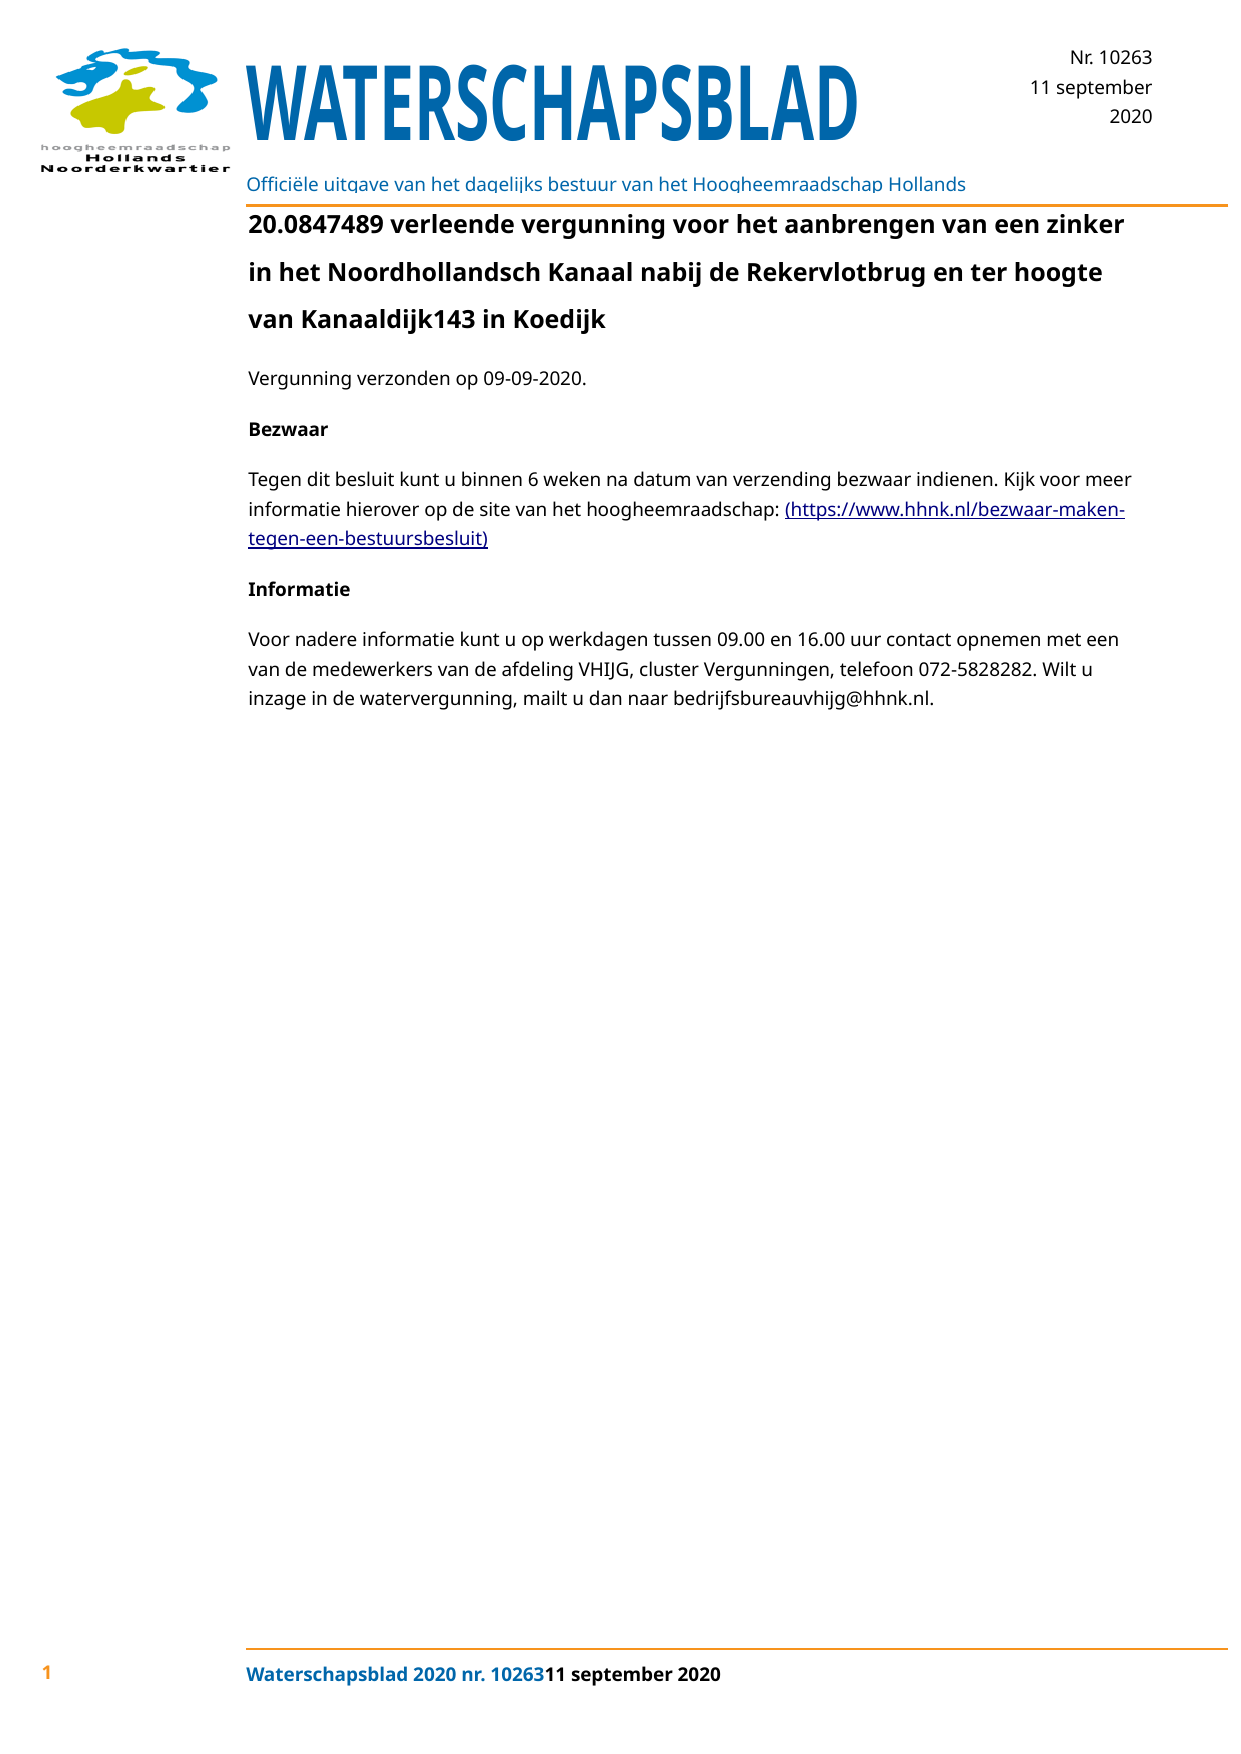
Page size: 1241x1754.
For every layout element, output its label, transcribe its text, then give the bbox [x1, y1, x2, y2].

text Tegen dit besluit kunt u binnen 6 weken na datum van verzending bezwaar indienen. Kijk voor meer informatie hierover op de site van het hoogheemraadschap: (https://www.hhnk.nl/bezwaar-maken-tegen-een-bestuursbesluit) [248, 466, 1152, 551]
text Vergunning verzonden op 09-09-2020. [248, 366, 1152, 391]
text Bezwaar [248, 416, 1152, 442]
text 20.0847489 verleende vergunning voor het aanbrengen van een zinker in het Noordhollandsch Kanaal nabij de Rekervlotbrug en ter hoogte van Kanaaldijk143 in Koedijk [248, 207, 1152, 336]
text Informatie [248, 576, 1152, 602]
text Voor nadere informatie kunt u op werkdagen tussen 09.00 en 16.00 uur contact opnemen met een van de medewerkers van de afdeling VHIJG, cluster Vergunningen, telefoon 072-5828282. Wilt u inzage in de watervergunning, mailt u dan naar bedrijfsbureauvhijg@hhnk.nl. [248, 626, 1152, 711]
picture [41, 47, 231, 172]
